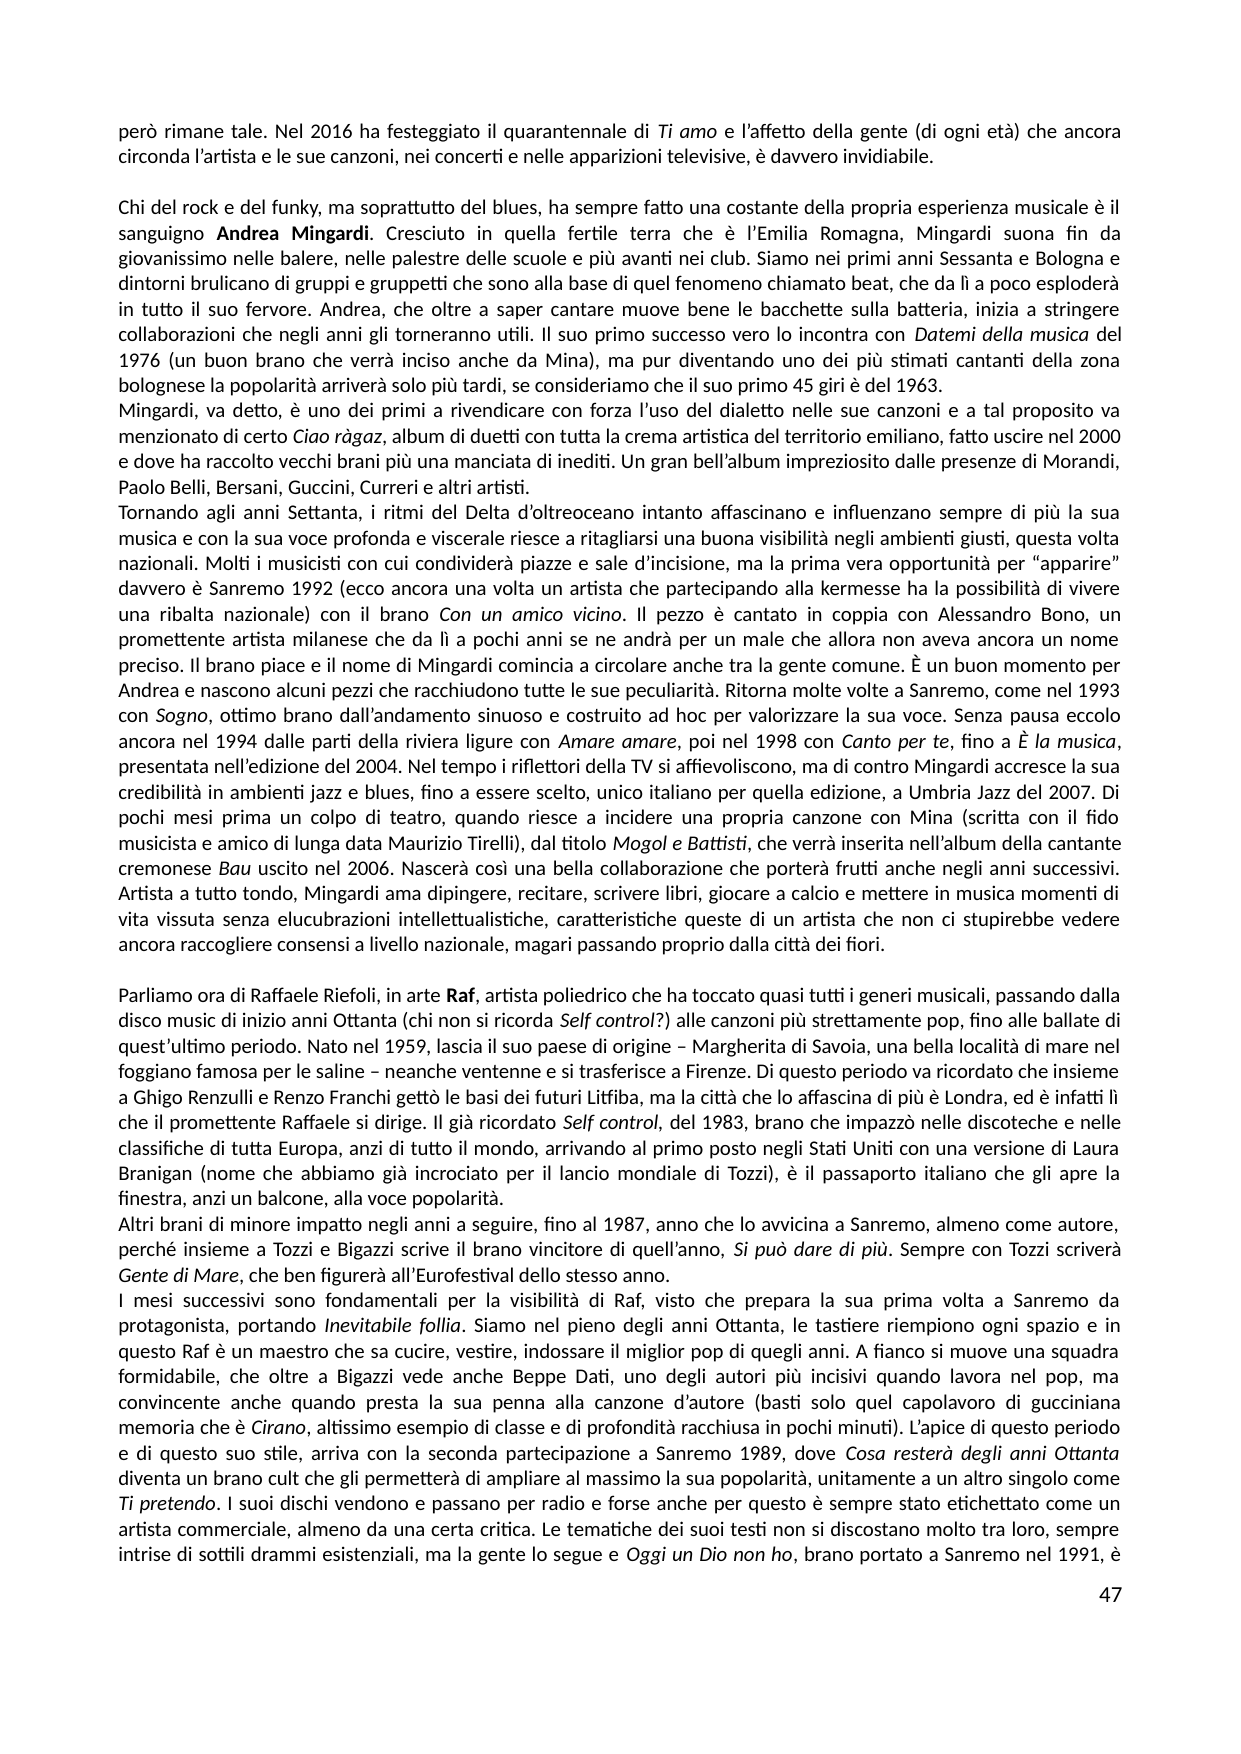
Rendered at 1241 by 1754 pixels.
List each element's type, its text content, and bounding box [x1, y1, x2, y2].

text Chi del rock e del funky, ma soprattutto del blues, ha sempre fatto una costante della propria esperienza musicale è il sanguigno Andrea Mingardi. Cresciuto in quella fertile terra che è l’Emilia Romagna, Mingardi suona fin da giovanissimo nelle balere, nelle palestre delle scuole e più avanti nei club. Siamo nei primi anni Sessanta e Bologna e dintorni brulicano di gruppi e gruppetti che sono alla base di quel fenomeno chiamato beat, che da lì a poco esploderà in tutto il suo fervore. Andrea, che oltre a saper cantare muove bene le bacchette sulla batteria, inizia a stringere collaborazioni che negli anni gli torneranno utili. Il suo primo successo vero lo incontra con Datemi della musica del 1976 (un buon brano che verrà inciso anche da Mina), ma pur diventando uno dei più stimati cantanti della zona bolognese la popolarità arriverà solo più tardi, se consideriamo che il suo primo 45 giri è del 1963. [118, 194, 1122, 398]
text però rimane tale. Nel 2016 ha festeggiato il quarantennale di Ti amo e l’affetto della gente (di ogni età) che ancora circonda l’artista e le sue canzoni, nei concerti e nelle apparizioni televisive, è davvero invidiabile. [118, 118, 1122, 169]
text Tornando agli anni Settanta, i ritmi del Delta d’oltreoceano intanto affascinano e influenzano sempre di più la sua musica e con la sua voce profonda e viscerale riesce a ritagliarsi una buona visibilità negli ambienti giusti, questa volta nazionali. Molti i musicisti con cui condividerà piazze e sale d’incisione, ma la prima vera opportunità per “apparire” davvero è Sanremo 1992 (ecco ancora una volta un artista che partecipando alla kermesse ha la possibilità di vivere una ribalta nazionale) con il brano Con un amico vicino. Il pezzo è cantato in coppia con Alessandro Bono, un promettente artista milanese che da lì a pochi anni se ne andrà per un male che allora non aveva ancora un nome preciso. Il brano piace e il nome di Mingardi comincia a circolare anche tra la gente comune. È un buon momento per Andrea e nascono alcuni pezzi che racchiudono tutte le sue peculiarità. Ritorna molte volte a Sanremo, come nel 1993 con Sogno, ottimo brano dall’andamento sinuoso e costruito ad hoc per valorizzare la sua voce. Senza pausa eccolo ancora nel 1994 dalle parti della riviera ligure con Amare amare, poi nel 1998 con Canto per te, fino a È la musica, presentata nell’edizione del 2004. Nel tempo i riflettori della TV si affievoliscono, ma di contro Mingardi accresce la sua credibilità in ambienti jazz e blues, fino a essere scelto, unico italiano per quella edizione, a Umbria Jazz del 2007. Di pochi mesi prima un colpo di teatro, quando riesce a incidere una propria canzone con Mina (scritta con il fido musicista e amico di lunga data Maurizio Tirelli), dal titolo Mogol e Battisti, che verrà inserita nell’album della cantante cremonese Bau uscito nel 2006. Nascerà così una bella collaborazione che porterà frutti anche negli anni successivi. Artista a tutto tondo, Mingardi ama dipingere, recitare, scrivere libri, giocare a calcio e mettere in musica momenti di vita vissuta senza elucubrazioni intellettualistiche, caratteristiche queste di un artista che non ci stupirebbe vedere ancora raccogliere consensi a livello nazionale, magari passando proprio dalla città dei fiori. [118, 499, 1122, 957]
text Parliamo ora di Raffaele Riefoli, in arte Raf, artista poliedrico che ha toccato quasi tutti i generi musicali, passando dalla disco music di inizio anni Ottanta (chi non si ricorda Self control?) alle canzoni più strettamente pop, fino alle ballate di quest’ultimo periodo. Nato nel 1959, lascia il suo paese di origine – Margherita di Savoia, una bella località di mare nel foggiano famosa per le saline – neanche ventenne e si trasferisce a Firenze. Di questo periodo va ricordato che insieme a Ghigo Renzulli e Renzo Franchi gettò le basi dei futuri Litfiba, ma la città che lo affascina di più è Londra, ed è infatti lì che il promettente Raffaele si dirige. Il già ricordato Self control, del 1983, brano che impazzò nelle discoteche e nelle classifiche di tutta Europa, anzi di tutto il mondo, arrivando al primo posto negli Stati Uniti con una versione di Laura Branigan (nome che abbiamo già incrociato per il lancio mondiale di Tozzi), è il passaporto italiano che gli apre la finestra, anzi un balcone, alla voce popolarità. [118, 982, 1122, 1211]
text Mingardi, va detto, è uno dei primi a rivendicare con forza l’uso del dialetto nelle sue canzoni e a tal proposito va menzionato di certo Ciao ràgaz, album di duetti con tutta la crema artistica del territorio emiliano, fatto uscire nel 2000 e dove ha raccolto vecchi brani più una manciata di inediti. Un gran bell’album impreziosito dalle presenze di Morandi, Paolo Belli, Bersani, Guccini, Curreri e altri artisti. [118, 398, 1122, 499]
text I mesi successivi sono fondamentali per la visibilità di Raf, visto che prepara la sua prima volta a Sanremo da protagonista, portando Inevitabile follia. Siamo nel pieno degli anni Ottanta, le tastiere riempiono ogni spazio e in questo Raf è un maestro che sa cucire, vestire, indossare il miglior pop di quegli anni. A fianco si muove una squadra formidabile, che oltre a Bigazzi vede anche Beppe Dati, uno degli autori più incisivi quando lavora nel pop, ma convincente anche quando presta la sua penna alla canzone d’autore (basti solo quel capolavoro di gucciniana memoria che è Cirano, altissimo esempio di classe e di profondità racchiusa in pochi minuti). L’apice di questo periodo e di questo suo stile, arriva con la seconda partecipazione a Sanremo 1989, dove Cosa resterà degli anni Ottanta diventa un brano cult che gli permetterà di ampliare al massimo la sua popolarità, unitamente a un altro singolo come Ti pretendo. I suoi dischi vendono e passano per radio e forse anche per questo è sempre stato etichettato come un artista commerciale, almeno da una certa critica. Le tematiche dei suoi testi non si discostano molto tra loro, sempre intrise di sottili drammi esistenziali, ma la gente lo segue e Oggi un Dio non ho, brano portato a Sanremo nel 1991, è [118, 1287, 1122, 1567]
text Altri brani di minore impatto negli anni a seguire, fino al 1987, anno che lo avvicina a Sanremo, almeno come autore, perché insieme a Tozzi e Bigazzi scrive il brano vincitore di quell’anno, Si può dare di più. Sempre con Tozzi scriverà Gente di Mare, che ben figurerà all’Eurofestival dello stesso anno. [118, 1211, 1122, 1287]
